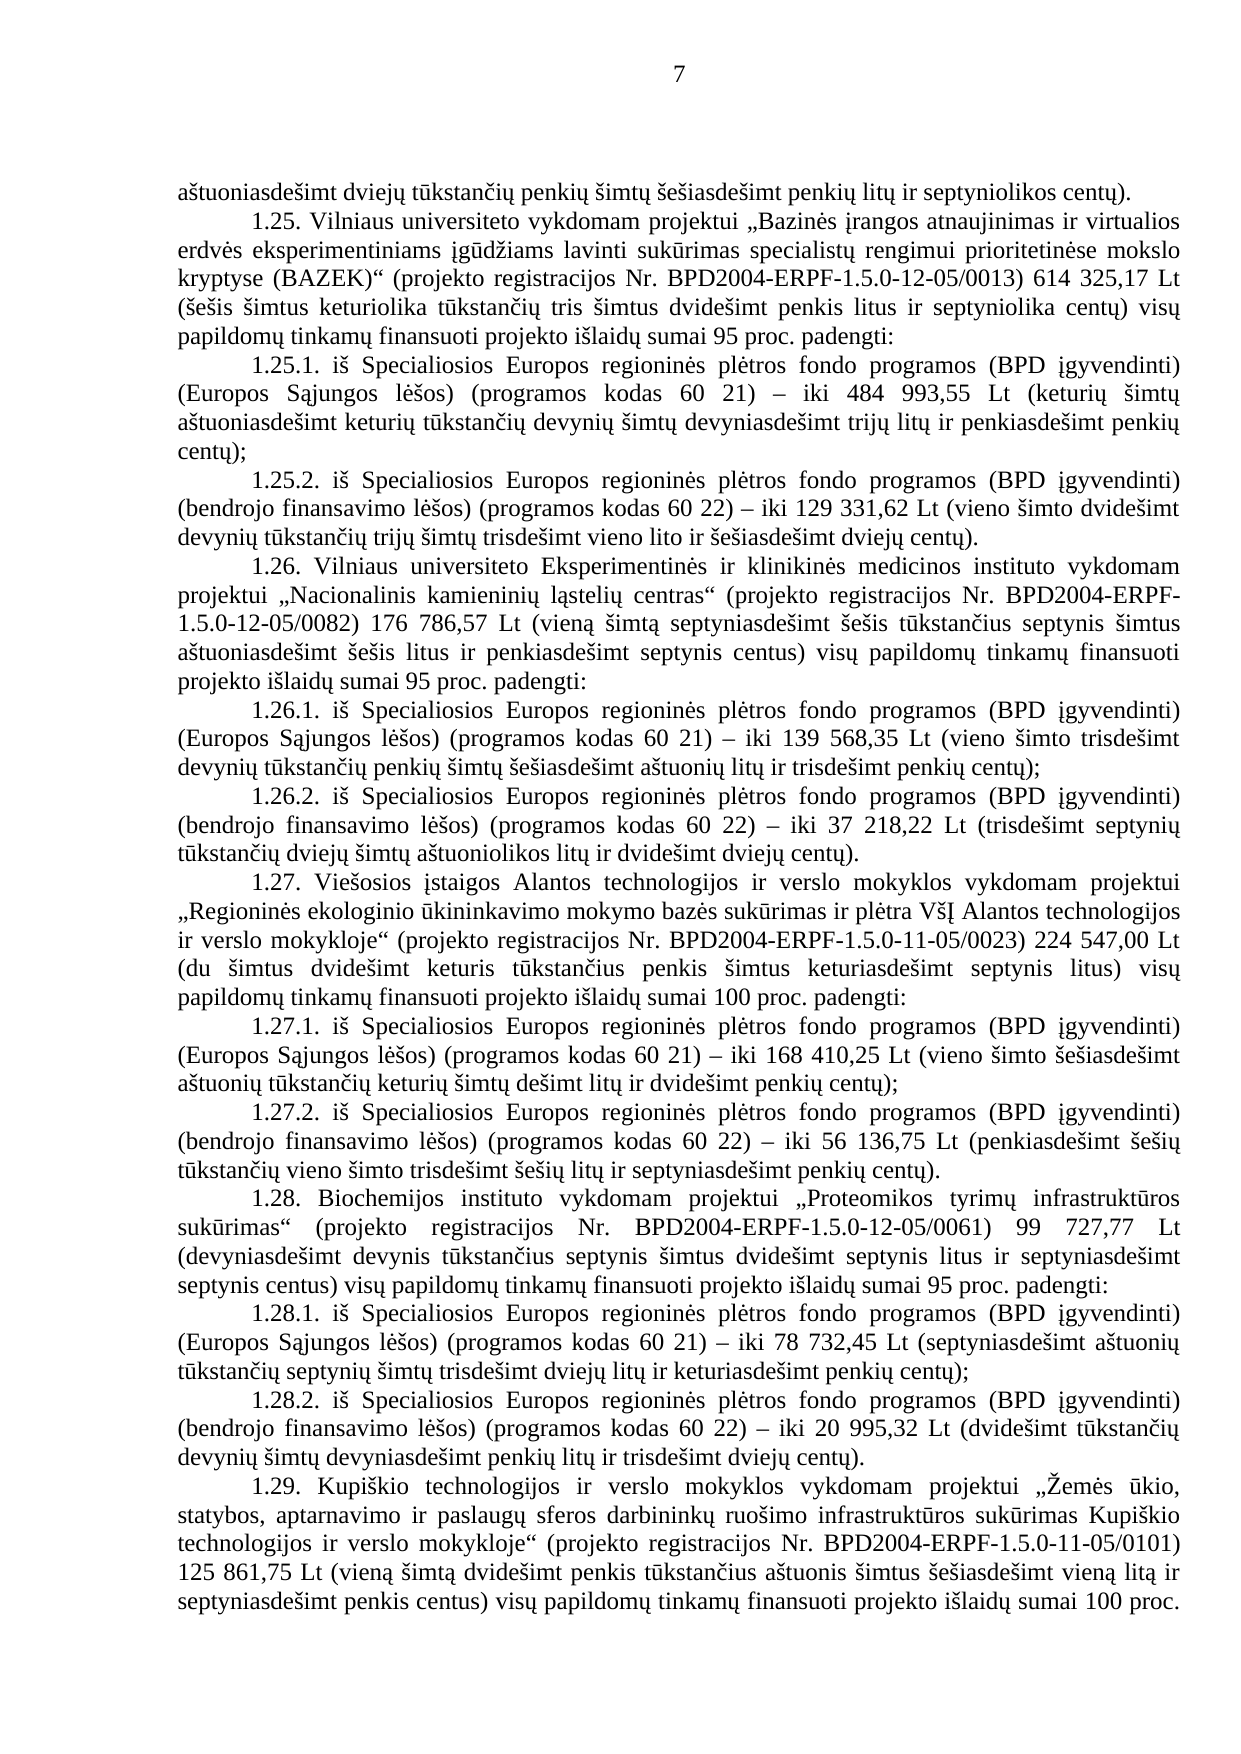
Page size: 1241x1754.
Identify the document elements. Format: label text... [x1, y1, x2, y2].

text aštuoniasdešimt dviejų tūkstančių penkių šimtų šešiasdešimt penkių litų ir septyniolikos centų). [177, 177, 1181, 206]
text 1.26. Vilniaus universiteto Eksperimentinės ir klinikinės medicinos instituto vykdomam projektui „Nacionalinis kamieninių ląstelių centras“ (projekto registracijos Nr. BPD2004-ERPF-1.5.0-12-05/0082) 176 786,57 Lt (vieną šimtą septyniasdešimt šešis tūkstančius septynis šimtus aštuoniasdešimt šešis litus ir penkiasdešimt septynis centus) visų papildomų tinkamų finansuoti projekto išlaidų sumai 95 proc. padengti: [177, 551, 1181, 695]
text 1.27.2. iš Specialiosios Europos regioninės plėtros fondo programos (BPD įgyvendinti) (bendrojo finansavimo lėšos) (programos kodas 60 22) – iki 56 136,75 Lt (penkiasdešimt šešių tūkstančių vieno šimto trisdešimt šešių litų ir septyniasdešimt penkių centų). [177, 1097, 1181, 1183]
text 1.26.1. iš Specialiosios Europos regioninės plėtros fondo programos (BPD įgyvendinti) (Europos Sąjungos lėšos) (programos kodas 60 21) – iki 139 568,35 Lt (vieno šimto trisdešimt devynių tūkstančių penkių šimtų šešiasdešimt aštuonių litų ir trisdešimt penkių centų); [177, 695, 1181, 781]
text 1.25. Vilniaus universiteto vykdomam projektui „Bazinės įrangos atnaujinimas ir virtualios erdvės eksperimentiniams įgūdžiams lavinti sukūrimas specialistų rengimui prioritetinėse mokslo kryptyse (BAZEK)“ (projekto registracijos Nr. BPD2004-ERPF-1.5.0-12-05/0013) 614 325,17 Lt (šešis šimtus keturiolika tūkstančių tris šimtus dvidešimt penkis litus ir septyniolika centų) visų papildomų tinkamų finansuoti projekto išlaidų sumai 95 proc. padengti: [177, 206, 1181, 350]
text 1.28.1. iš Specialiosios Europos regioninės plėtros fondo programos (BPD įgyvendinti) (Europos Sąjungos lėšos) (programos kodas 60 21) – iki 78 732,45 Lt (septyniasdešimt aštuonių tūkstančių septynių šimtų trisdešimt dviejų litų ir keturiasdešimt penkių centų); [177, 1298, 1181, 1385]
text 1.28. Biochemijos instituto vykdomam projektui „Proteomikos tyrimų infrastruktūros sukūrimas“ (projekto registracijos Nr. BPD2004-ERPF-1.5.0-12-05/0061) 99 727,77 Lt (devyniasdešimt devynis tūkstančius septynis šimtus dvidešimt septynis litus ir septyniasdešimt septynis centus) visų papildomų tinkamų finansuoti projekto išlaidų sumai 95 proc. padengti: [177, 1183, 1181, 1298]
text 1.29. Kupiškio technologijos ir verslo mokyklos vykdomam projektui „Žemės ūkio, statybos, aptarnavimo ir paslaugų sferos darbininkų ruošimo infrastruktūros sukūrimas Kupiškio technologijos ir verslo mokykloje“ (projekto registracijos Nr. BPD2004-ERPF-1.5.0-11-05/0101) 125 861,75 Lt (vieną šimtą dvidešimt penkis tūkstančius aštuonis šimtus šešiasdešimt vieną litą ir septyniasdešimt penkis centus) visų papildomų tinkamų finansuoti projekto išlaidų sumai 100 proc. [177, 1471, 1181, 1615]
text 1.25.2. iš Specialiosios Europos regioninės plėtros fondo programos (BPD įgyvendinti) (bendrojo finansavimo lėšos) (programos kodas 60 22) – iki 129 331,62 Lt (vieno šimto dvidešimt devynių tūkstančių trijų šimtų trisdešimt vieno lito ir šešiasdešimt dviejų centų). [177, 465, 1181, 551]
text 1.26.2. iš Specialiosios Europos regioninės plėtros fondo programos (BPD įgyvendinti) (bendrojo finansavimo lėšos) (programos kodas 60 22) – iki 37 218,22 Lt (trisdešimt septynių tūkstančių dviejų šimtų aštuoniolikos litų ir dvidešimt dviejų centų). [177, 781, 1181, 867]
text 1.27.1. iš Specialiosios Europos regioninės plėtros fondo programos (BPD įgyvendinti) (Europos Sąjungos lėšos) (programos kodas 60 21) – iki 168 410,25 Lt (vieno šimto šešiasdešimt aštuonių tūkstančių keturių šimtų dešimt litų ir dvidešimt penkių centų); [177, 1011, 1181, 1097]
text 1.28.2. iš Specialiosios Europos regioninės plėtros fondo programos (BPD įgyvendinti) (bendrojo finansavimo lėšos) (programos kodas 60 22) – iki 20 995,32 Lt (dvidešimt tūkstančių devynių šimtų devyniasdešimt penkių litų ir trisdešimt dviejų centų). [177, 1385, 1181, 1471]
text 1.27. Viešosios įstaigos Alantos technologijos ir verslo mokyklos vykdomam projektui „Regioninės ekologinio ūkininkavimo mokymo bazės sukūrimas ir plėtra VšĮ Alantos technologijos ir verslo mokykloje“ (projekto registracijos Nr. BPD2004-ERPF-1.5.0-11-05/0023) 224 547,00 Lt (du šimtus dvidešimt keturis tūkstančius penkis šimtus keturiasdešimt septynis litus) visų papildomų tinkamų finansuoti projekto išlaidų sumai 100 proc. padengti: [177, 867, 1181, 1011]
text 1.25.1. iš Specialiosios Europos regioninės plėtros fondo programos (BPD įgyvendinti) (Europos Sąjungos lėšos) (programos kodas 60 21) – iki 484 993,55 Lt (keturių šimtų aštuoniasdešimt keturių tūkstančių devynių šimtų devyniasdešimt trijų litų ir penkiasdešimt penkių centų); [177, 350, 1181, 465]
